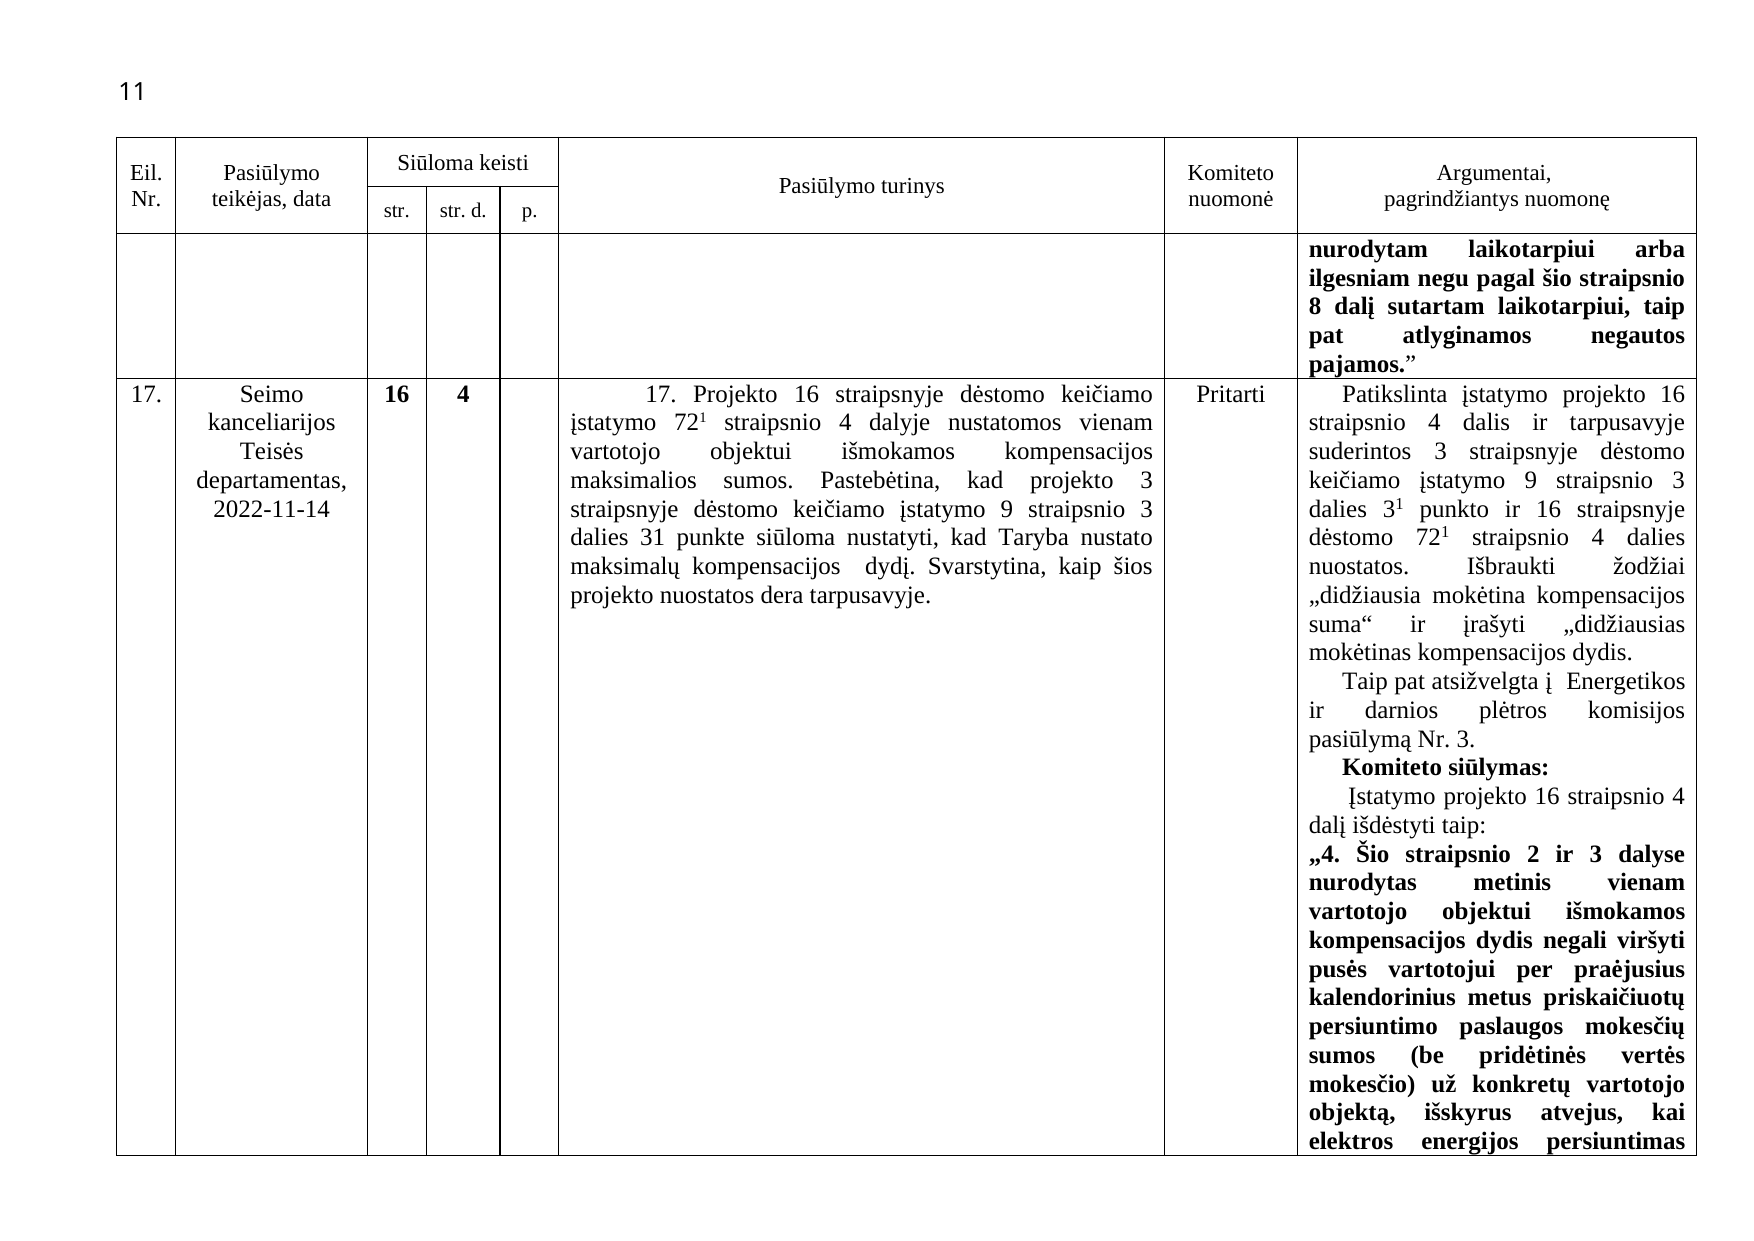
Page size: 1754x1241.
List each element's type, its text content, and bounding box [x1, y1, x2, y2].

table_cell [427, 234, 499, 378]
table_cell [117, 234, 175, 378]
table_cell 17. Projekto 16 straipsnyje dėstomo keičiamo įstatymo 721 straipsnio 4 dalyje nustatomos vienam vartotojo objektui išmokamos kompensacijos maksimalios sumos. Pastebėtina, kad projekto 3 straipsnyje dėstomo keičiamo įstatymo 9 straipsnio 3 dalies 31 punkte siūloma nustatyti, kad Taryba nustato maksimalų kompensacijos dydį. Svarstytina, kaip šios projekto nuostatos dera tarpusavyje. [559, 379, 1164, 1155]
table_cell [368, 234, 426, 378]
table_cell [501, 379, 558, 1155]
table_cell [176, 234, 367, 378]
table_header Argumentai, pagrindžiantys nuomonę [1298, 138, 1696, 233]
table_cell [559, 234, 1164, 378]
table_cell Seimo kanceliarijos Teisės departamentas, 2022-11-14 [176, 379, 367, 1155]
table_header Siūloma keisti [368, 138, 558, 186]
table_cell Pritarti [1165, 379, 1297, 1155]
table_cell p. [501, 187, 558, 233]
table_cell 17. [117, 379, 175, 1155]
table_cell nurodytam laikotarpiui arba ilgesniam negu pagal šio straipsnio 8 dalį sutartam laikotarpiui, taip pat atlyginamos negautos pajamos.” [1298, 234, 1696, 378]
table_header Komiteto nuomonė [1165, 138, 1297, 233]
table_cell Patikslinta įstatymo projekto 16 straipsnio 4 dalis ir tarpusavyje suderintos 3 straipsnyje dėstomo keičiamo įstatymo 9 straipsnio 3 dalies 31 punkto ir 16 straipsnyje dėstomo 721 straipsnio 4 dalies nuostatos. Išbraukti žodžiai „didžiausia mokėtina kompensacijos suma“ ir įrašyti „didžiausias mokėtinas kompensacijos dydis. Taip pat atsižvelgta į Energetikos ir darnios plėtros komisijos pasiūlymą Nr. 3. Komiteto siūlymas: Įstatymo projekto 16 straipsnio 4 dalį išdėstyti taip: „4. Šio straipsnio 2 ir 3 dalyse nurodytas metinis vienam vartotojo objektui išmokamos kompensacijos dydis negali viršyti pusės vartotojui per praėjusius kalendorinius metus priskaičiuotų persiuntimo paslaugos mokesčių sumos (be pridėtinės vertės mokesčio) už konkretų vartotojo objektą, išskyrus atvejus, kai elektros energijos persiuntimas [1298, 379, 1696, 1155]
table_cell [1165, 234, 1297, 378]
table_header Pasiūlymo teikėjas, data [176, 138, 367, 233]
table_cell [501, 234, 558, 378]
table_header Pasiūlymo turinys [559, 138, 1164, 233]
table_header Eil. Nr. [117, 138, 175, 233]
table_cell 16 [368, 379, 426, 1155]
table_cell 4 [427, 379, 499, 1155]
table_cell str. d. [427, 187, 499, 233]
table_cell str. [368, 187, 426, 233]
